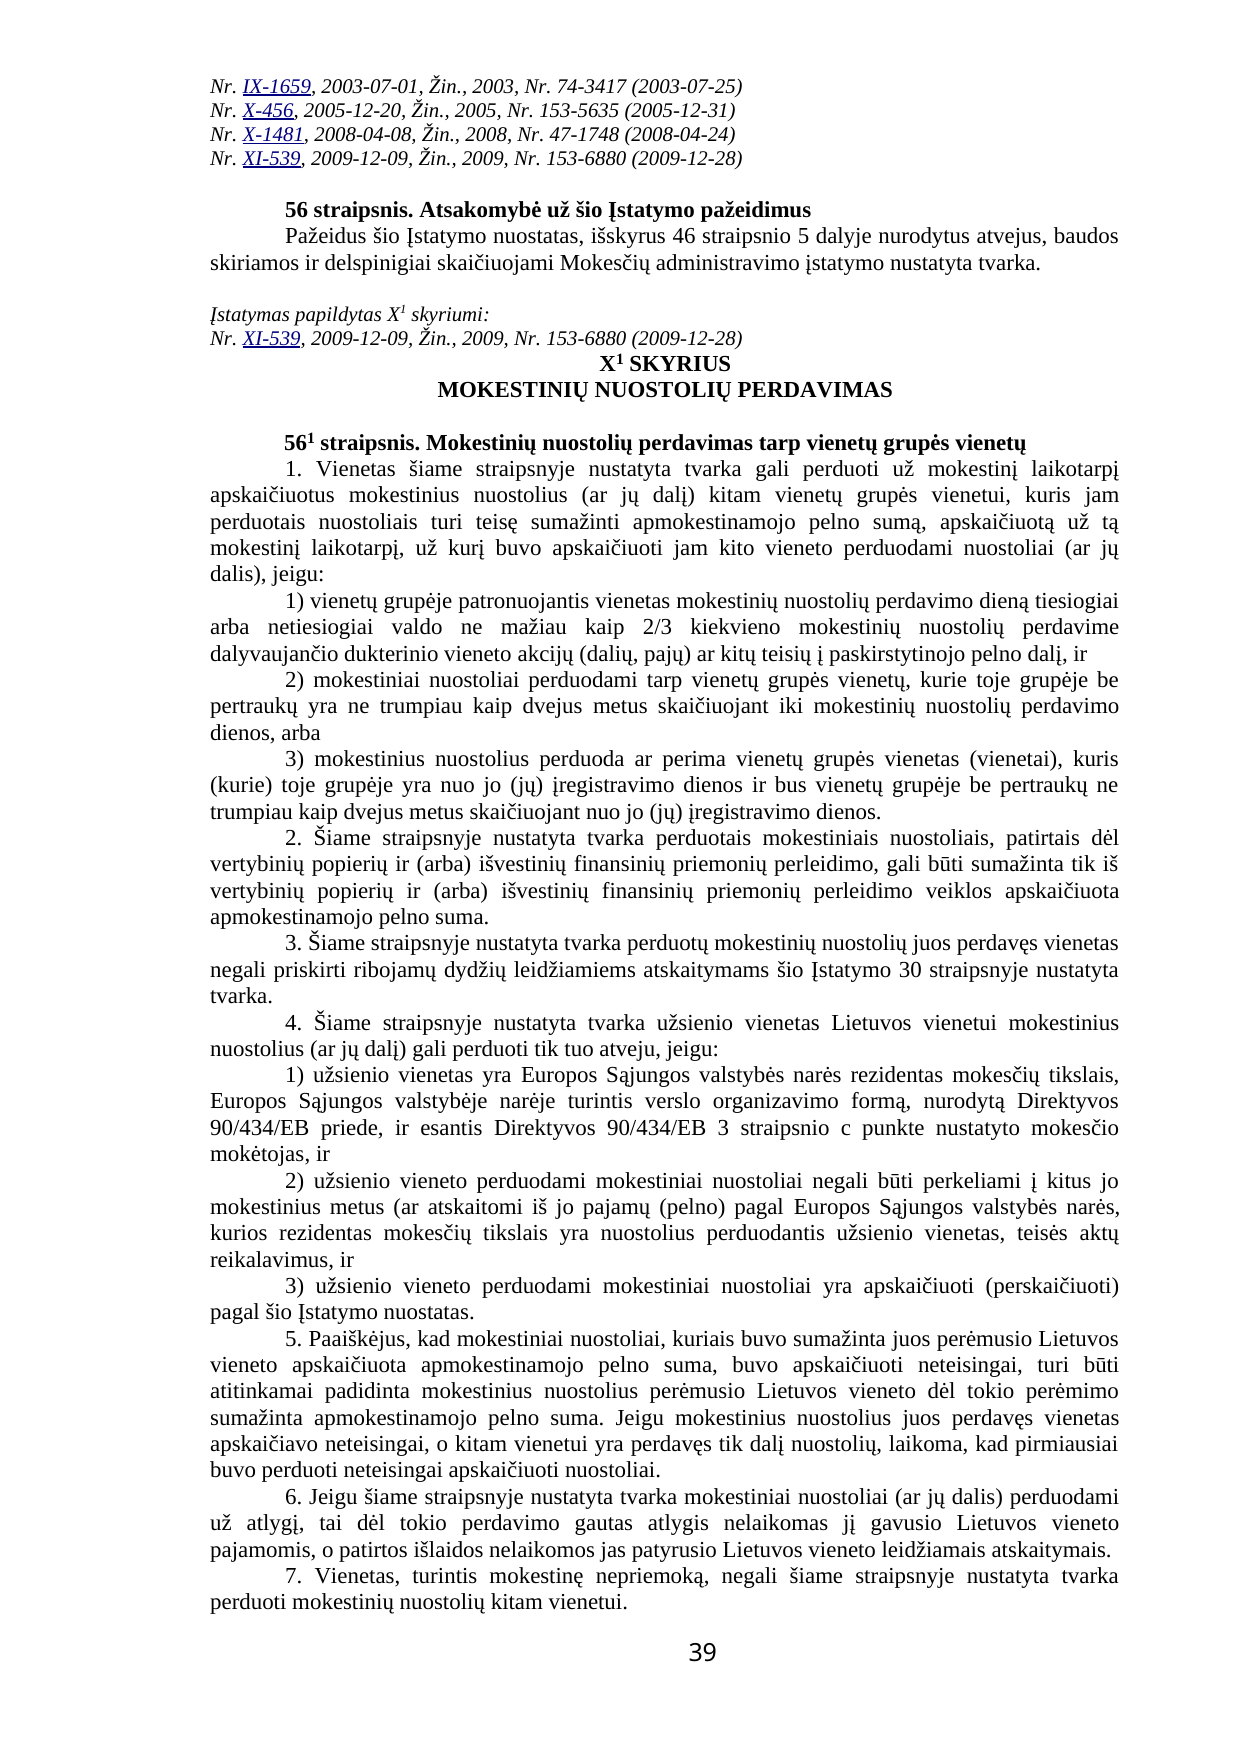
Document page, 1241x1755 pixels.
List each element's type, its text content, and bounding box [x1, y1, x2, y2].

text 56 straipsnis. Atsakomybė už šio Įstatymo pažeidimus [210, 196, 1120, 222]
text 2) mokestiniai nuostoliai perduodami tarp vienetų grupės vienetų, kurie toje grupėje be pertraukų yra ne trumpiau kaip dvejus metus skaičiuojant iki mokestinių nuostolių perdavimo dienos, arba [210, 666, 1120, 745]
text 6. Jeigu šiame straipsnyje nustatyta tvarka mokestiniai nuostoliai (ar jų dalis) perduodami už atlygį, tai dėl tokio perdavimo gautas atlygis nelaikomas jį gavusio Lietuvos vieneto pajamomis, o patirtos išlaidos nelaikomos jas patyrusio Lietuvos vieneto leidžiamais atskaitymais. [210, 1483, 1120, 1562]
text 5. Paaiškėjus, kad mokestiniai nuostoliai, kuriais buvo sumažinta juos perėmusio Lietuvos vieneto apskaičiuota apmokestinamojo pelno suma, buvo apskaičiuoti neteisingai, turi būti atitinkamai padidinta mokestinius nuostolius perėmusio Lietuvos vieneto dėl tokio perėmimo sumažinta apmokestinamojo pelno suma. Jeigu mokestinius nuostolius juos perdavęs vienetas apskaičiavo neteisingai, o kitam vienetui yra perdavęs tik dalį nuostolių, laikoma, kad pirmiausiai buvo perduoti neteisingai apskaičiuoti nuostoliai. [210, 1325, 1120, 1483]
text 1) vienetų grupėje patronuojantis vienetas mokestinių nuostolių perdavimo dieną tiesiogiai arba netiesiogiai valdo ne mažiau kaip 2/3 kiekvieno mokestinių nuostolių perdavime dalyvaujančio dukterinio vieneto akcijų (dalių, pajų) ar kitų teisių į paskirstytinojo pelno dalį, ir [210, 587, 1120, 666]
text 1. Vienetas šiame straipsnyje nustatyta tvarka gali perduoti už mokestinį laikotarpį apskaičiuotus mokestinius nuostolius (ar jų dalį) kitam vienetų grupės vienetui, kuris jam perduotais nuostoliais turi teisę sumažinti apmokestinamojo pelno sumą, apskaičiuotą už tą mokestinį laikotarpį, už kurį buvo apskaičiuoti jam kito vieneto perduodami nuostoliai (ar jų dalis), jeigu: [210, 455, 1120, 587]
text Nr. X-1481, 2008-04-08, Žin., 2008, Nr. 47-1748 (2008-04-24) [210, 122, 1120, 146]
text Nr. XI-539, 2009-12-09, Žin., 2009, Nr. 153-6880 (2009-12-28) [210, 146, 1120, 170]
text 4. Šiame straipsnyje nustatyta tvarka užsienio vienetas Lietuvos vienetui mokestinius nuostolius (ar jų dalį) gali perduoti tik tuo atveju, jeigu: [210, 1008, 1120, 1061]
text 561 straipsnis. Mokestinių nuostolių perdavimas tarp vienetų grupės vienetų [284, 429, 1120, 455]
text 3) užsienio vieneto perduodami mokestiniai nuostoliai yra apskaičiuoti (perskaičiuoti) pagal šio Įstatymo nuostatas. [210, 1272, 1120, 1325]
text 1) užsienio vienetas yra Europos Sąjungos valstybės narės rezidentas mokesčių tikslais, Europos Sąjungos valstybėje narėje turintis verslo organizavimo formą, nurodytą Direktyvos 90/434/EB priede, ir esantis Direktyvos 90/434/EB 3 straipsnio c punkte nustatyto mokesčio mokėtojas, ir [210, 1061, 1120, 1167]
text Nr. X-456, 2005-12-20, Žin., 2005, Nr. 153-5635 (2005-12-31) [210, 98, 1120, 122]
text X1 SKYRIUS [210, 350, 1120, 376]
text 3) mokestinius nuostolius perduoda ar perima vienetų grupės vienetas (vienetai), kuris (kurie) toje grupėje yra nuo jo (jų) įregistravimo dienos ir bus vienetų grupėje be pertraukų ne trumpiau kaip dvejus metus skaičiuojant nuo jo (jų) įregistravimo dienos. [210, 745, 1120, 824]
text Pažeidus šio Įstatymo nuostatas, išskyrus 46 straipsnio 5 dalyje nurodytus atvejus, baudos skiriamos ir delspinigiai skaičiuojami Mokesčių administravimo įstatymo nustatyta tvarka. [210, 222, 1120, 275]
text 7. Vienetas, turintis mokestinę nepriemoką, negali šiame straipsnyje nustatyta tvarka perduoti mokestinių nuostolių kitam vienetui. [210, 1562, 1120, 1615]
text 3. Šiame straipsnyje nustatyta tvarka perduotų mokestinių nuostolių juos perdavęs vienetas negali priskirti ribojamų dydžių leidžiamiems atskaitymams šio Įstatymo 30 straipsnyje nustatyta tvarka. [210, 929, 1120, 1008]
text MOKESTINIŲ NUOSTOLIŲ PERDAVIMAS [210, 376, 1120, 402]
text 2) užsienio vieneto perduodami mokestiniai nuostoliai negali būti perkeliami į kitus jo mokestinius metus (ar atskaitomi iš jo pajamų (pelno) pagal Europos Sąjungos valstybės narės, kurios rezidentas mokesčių tikslais yra nuostolius perduodantis užsienio vienetas, teisės aktų reikalavimus, ir [210, 1167, 1120, 1272]
text Nr. IX-1659, 2003-07-01, Žin., 2003, Nr. 74-3417 (2003-07-25) [210, 73, 1120, 98]
text Nr. XI-539, 2009-12-09, Žin., 2009, Nr. 153-6880 (2009-12-28) [210, 326, 1120, 350]
text Įstatymas papildytas X1 skyriumi: [210, 302, 1120, 326]
text 2. Šiame straipsnyje nustatyta tvarka perduotais mokestiniais nuostoliais, patirtais dėl vertybinių popierių ir (arba) išvestinių finansinių priemonių perleidimo, gali būti sumažinta tik iš vertybinių popierių ir (arba) išvestinių finansinių priemonių perleidimo veiklos apskaičiuota apmokestinamojo pelno suma. [210, 824, 1120, 929]
